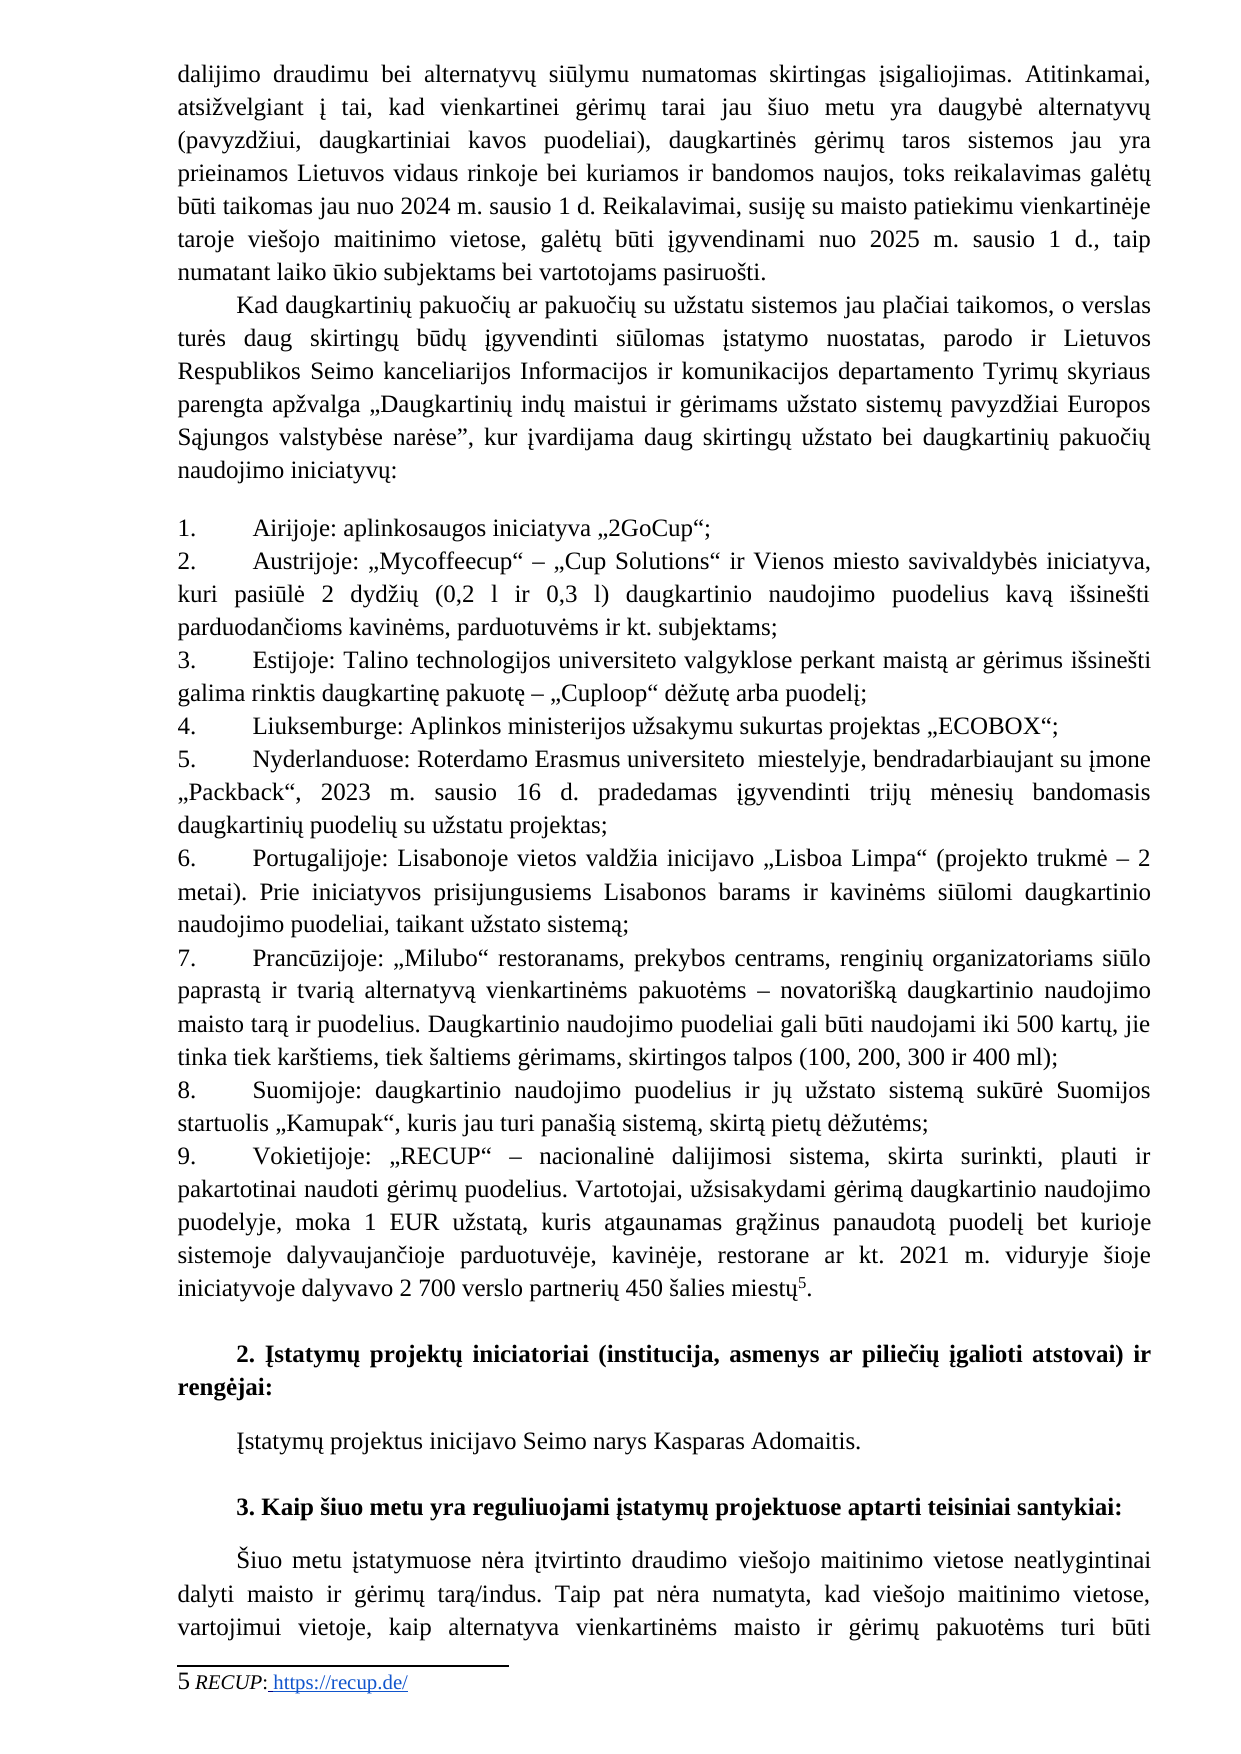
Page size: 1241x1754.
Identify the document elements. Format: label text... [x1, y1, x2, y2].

list Nyderlanduose: Roterdamo Erasmus universiteto miestelyje, bendradarbiaujant su įmone „Packback“, 2023 m. sausio 16 d. pradedamas įgyvendinti trijų mėnesių bandomasis daugkartinių puodelių su užstatu projektas; [177, 744, 1152, 839]
text Įstatymų projektus inicijavo Seimo narys Kasparas Adomaitis. [177, 1426, 1152, 1454]
list Portugalijoje: Lisabonoje vietos valdžia inicijavo „Lisboa Limpa“ (projekto trukmė – 2 metai). Prie iniciatyvos prisijungusiems Lisabonos barams ir kavinėms siūlomi daugkartinio naudojimo puodeliai, taikant užstato sistemą; [177, 843, 1152, 938]
text Kad daugkartinių pakuočių ar pakuočių su užstatu sistemos jau plačiai taikomos, o verslas turės daug skirtingų būdų įgyvendinti siūlomas įstatymo nuostatas, parodo ir Lietuvos Respublikos Seimo kanceliarijos Informacijos ir komunikacijos departamento Tyrimų skyriaus parengta apžvalga „Daugkartinių indų maistui ir gėrimams užstato sistemų pavyzdžiai Europos Sąjungos valstybėse narėse”, kur įvardijama daug skirtingų užstato bei daugkartinių pakuočių naudojimo iniciatyvų: [177, 290, 1152, 484]
text 3. Kaip šiuo metu yra reguliuojami įstatymų projektuose aptarti teisiniai santykiai: [177, 1492, 1152, 1521]
text 2. Įstatymų projektų iniciatoriai (institucija, asmenys ar piliečių įgalioti atstovai) ir rengėjai: [177, 1339, 1152, 1401]
text dalijimo draudimu bei alternatyvų siūlymu numatomas skirtingas įsigaliojimas. Atitinkamai, atsižvelgiant į tai, kad vienkartinei gėrimų tarai jau šiuo metu yra daugybė alternatyvų (pavyzdžiui, daugkartiniai kavos puodeliai), daugkartinės gėrimų taros sistemos jau yra prieinamos Lietuvos vidaus rinkoje bei kuriamos ir bandomos naujos, toks reikalavimas galėtų būti taikomas jau nuo 2024 m. sausio 1 d. Reikalavimai, susiję su maisto patiekimu vienkartinėje taroje viešojo maitinimo vietose, galėtų būti įgyvendinami nuo 2025 m. sausio 1 d., taip numatant laiko ūkio subjektams bei vartotojams pasiruošti. [177, 59, 1152, 286]
text Šiuo metu įstatymuose nėra įtvirtinto draudimo viešojo maitinimo vietose neatlygintinai dalyti maisto ir gėrimų tarą/indus. Taip pat nėra numatyta, kad viešojo maitinimo vietose, vartojimui vietoje, kaip alternatyva vienkartinėms maisto ir gėrimų pakuotėms turi būti [177, 1546, 1152, 1640]
list Suomijoje: daugkartinio naudojimo puodelius ir jų užstato sistemą sukūrė Suomijos startuolis „Kamupak“, kuris jau turi panašią sistemą, skirtą pietų dėžutėms; [177, 1075, 1152, 1136]
list Prancūzijoje: „Milubo“ restoranams, prekybos centrams, renginių organizatoriams siūlo paprastą ir tvarią alternatyvą vienkartinėms pakuotėms – novatorišką daugkartinio naudojimo maisto tarą ir puodelius. Daugkartinio naudojimo puodeliai gali būti naudojami iki 500 kartų, jie tinka tiek karštiems, tiek šaltiems gėrimams, skirtingos talpos (100, 200, 300 ir 400 ml); [177, 943, 1152, 1070]
list Vokietijoje: „RECUP“ – nacionalinė dalijimosi sistema, skirta surinkti, plauti ir pakartotinai naudoti gėrimų puodelius. Vartotojai, užsisakydami gėrimą daugkartinio naudojimo puodelyje, moka 1 EUR užstatą, kuris atgaunamas grąžinus panaudotą puodelį bet kurioje sistemoje dalyvaujančioje parduotuvėje, kavinėje, restorane ar kt. 2021 m. viduryje šioje iniciatyvoje dalyvavo 2 700 verslo partnerių 450 šalies miestų. [177, 1141, 1152, 1302]
list Liuksemburge: Aplinkos ministerijos užsakymu sukurtas projektas „ECOBOX“; [177, 711, 1152, 740]
list Airijoje: aplinkosaugos iniciatyva „2GoCup“; [177, 513, 1152, 542]
list Austrijoje: „Mycoffeecup“ – „Cup Solutions“ ir Vienos miesto savivaldybės iniciatyva, kuri pasiūlė 2 dydžių (0,2 l ir 0,3 l) daugkartinio naudojimo puodelius kavą išsinešti parduodančioms kavinėms, parduotuvėms ir kt. subjektams; [177, 546, 1152, 641]
list RECUP: https://recup.de/ [177, 1666, 1181, 1695]
list Estijoje: Talino technologijos universiteto valgyklose perkant maistą ar gėrimus išsinešti galima rinktis daugkartinę pakuotę – „Cuploop“ dėžutę arba puodelį; [177, 645, 1152, 707]
